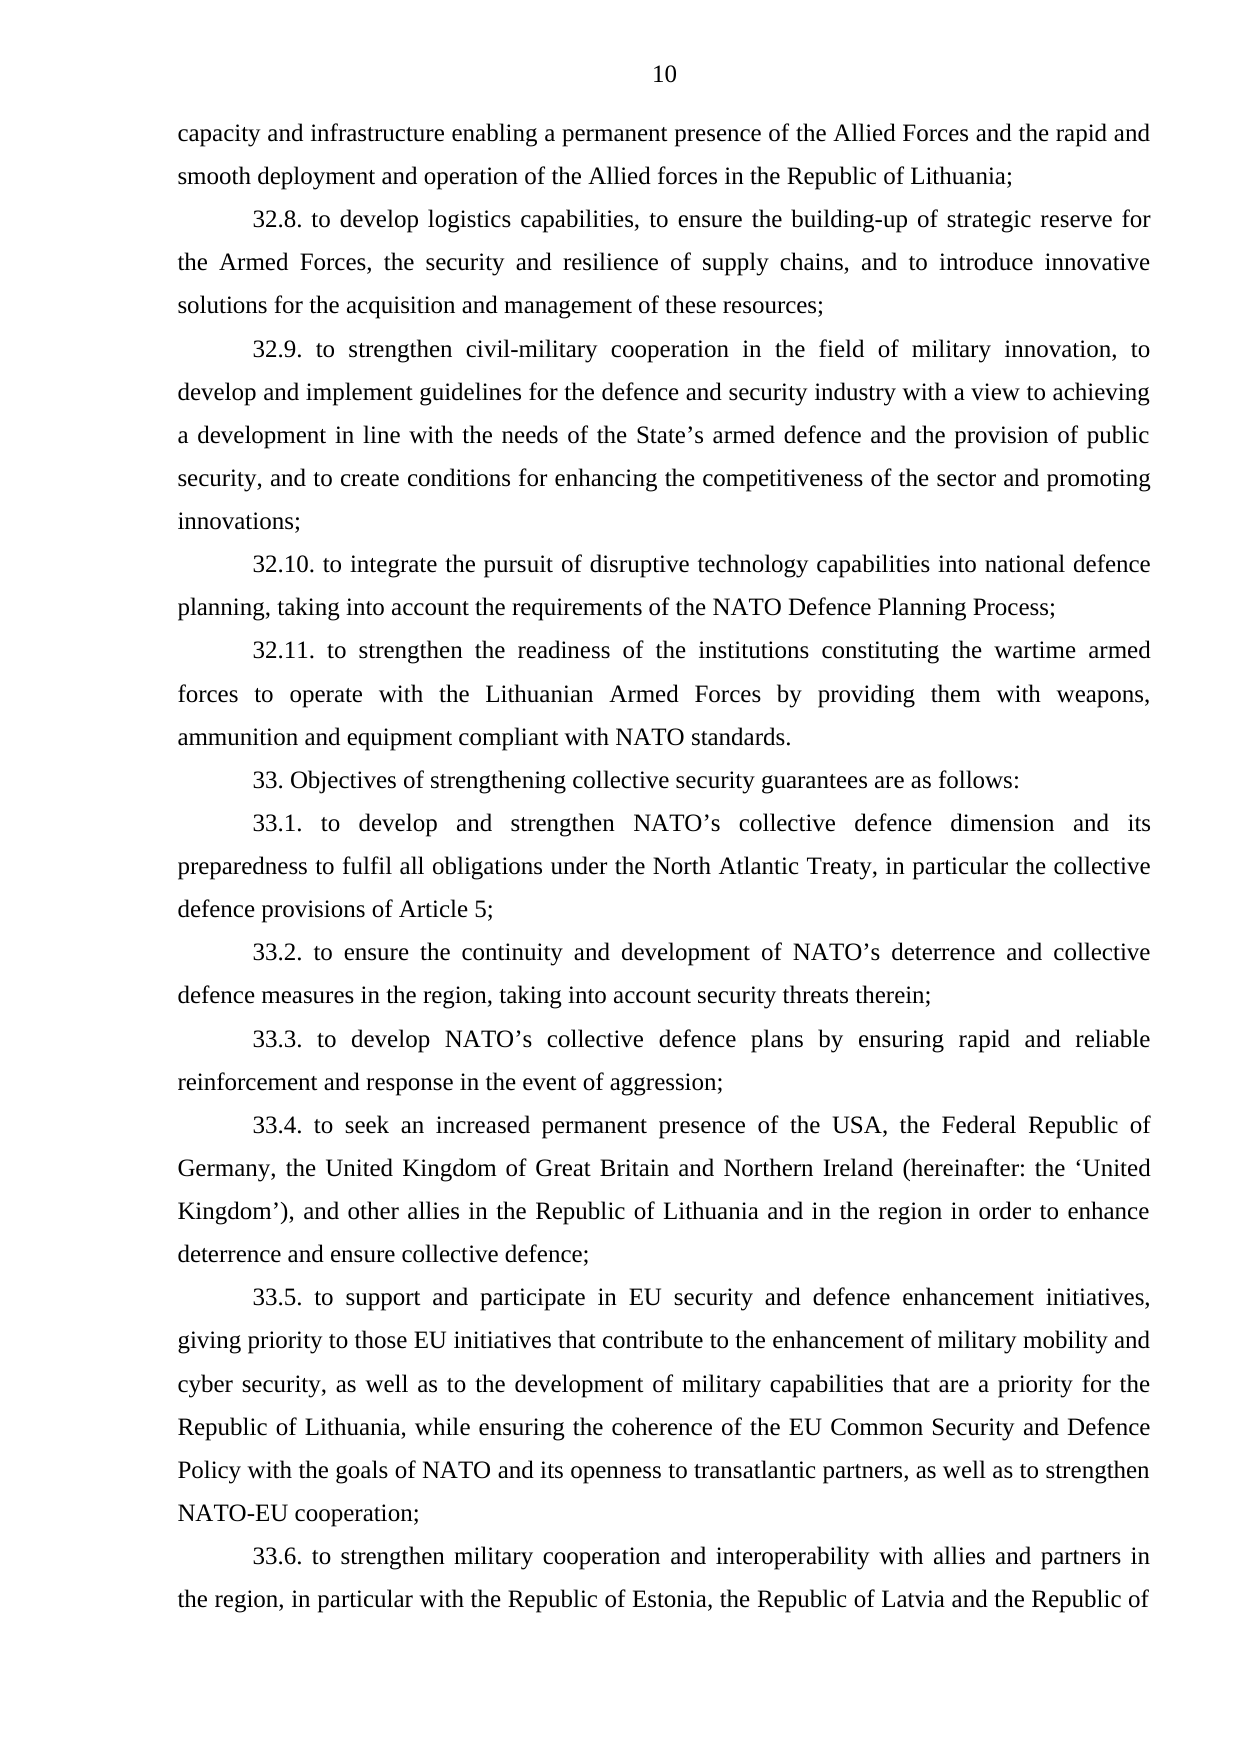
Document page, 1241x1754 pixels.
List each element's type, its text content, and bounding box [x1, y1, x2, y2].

text 32.8. to develop logistics capabilities, to ensure the building-up of strategic reserve for the Armed Forces, the security and resilience of supply chains, and to introduce innovative solutions for the acquisition and management of these resources; [177, 204, 1152, 319]
text 32.11. to strengthen the readiness of the institutions constituting the wartime armed forces to operate with the Lithuanian Armed Forces by providing them with weapons, ammunition and equipment compliant with NATO standards. [177, 636, 1152, 751]
text 33. Objectives of strengthening collective security guarantees are as follows: [177, 765, 1152, 794]
text 33.3. to develop NATO’s collective defence plans by ensuring rapid and reliable reinforcement and response in the event of aggression; [177, 1024, 1152, 1096]
text 32.9. to strengthen civil-military cooperation in the field of military innovation, to develop and implement guidelines for the defence and security industry with a view to achieving a development in line with the needs of the State’s armed defence and the provision of public security, and to create conditions for enhancing the competitiveness of the sector and promoting innovations; [177, 334, 1152, 535]
text 33.4. to seek an increased permanent presence of the USA, the Federal Republic of Germany, the United Kingdom of Great Britain and Northern Ireland (hereinafter: the ‘United Kingdom’), and other allies in the Republic of Lithuania and in the region in order to enhance deterrence and ensure collective defence; [177, 1110, 1152, 1268]
text 32.10. to integrate the pursuit of disruptive technology capabilities into national defence planning, taking into account the requirements of the NATO Defence Planning Process; [177, 549, 1152, 621]
text 33.1. to develop and strengthen NATO’s collective defence dimension and its preparedness to fulfil all obligations under the North Atlantic Treaty, in particular the collective defence provisions of Article 5; [177, 808, 1152, 923]
text 33.2. to ensure the continuity and development of NATO’s deterrence and collective defence measures in the region, taking into account security threats therein; [177, 937, 1152, 1009]
text 33.6. to strengthen military cooperation and interoperability with allies and partners in the region, in particular with the Republic of Estonia, the Republic of Latvia and the Republic of [177, 1541, 1152, 1613]
text capacity and infrastructure enabling a permanent presence of the Allied Forces and the rapid and smooth deployment and operation of the Allied forces in the Republic of Lithuania; [177, 118, 1152, 190]
text 33.5. to support and participate in EU security and defence enhancement initiatives, giving priority to those EU initiatives that contribute to the enhancement of military mobility and cyber security, as well as to the development of military capabilities that are a priority for the Republic of Lithuania, while ensuring the coherence of the EU Common Security and Defence Policy with the goals of NATO and its openness to transatlantic partners, as well as to strengthen NATO-EU cooperation; [177, 1282, 1152, 1527]
